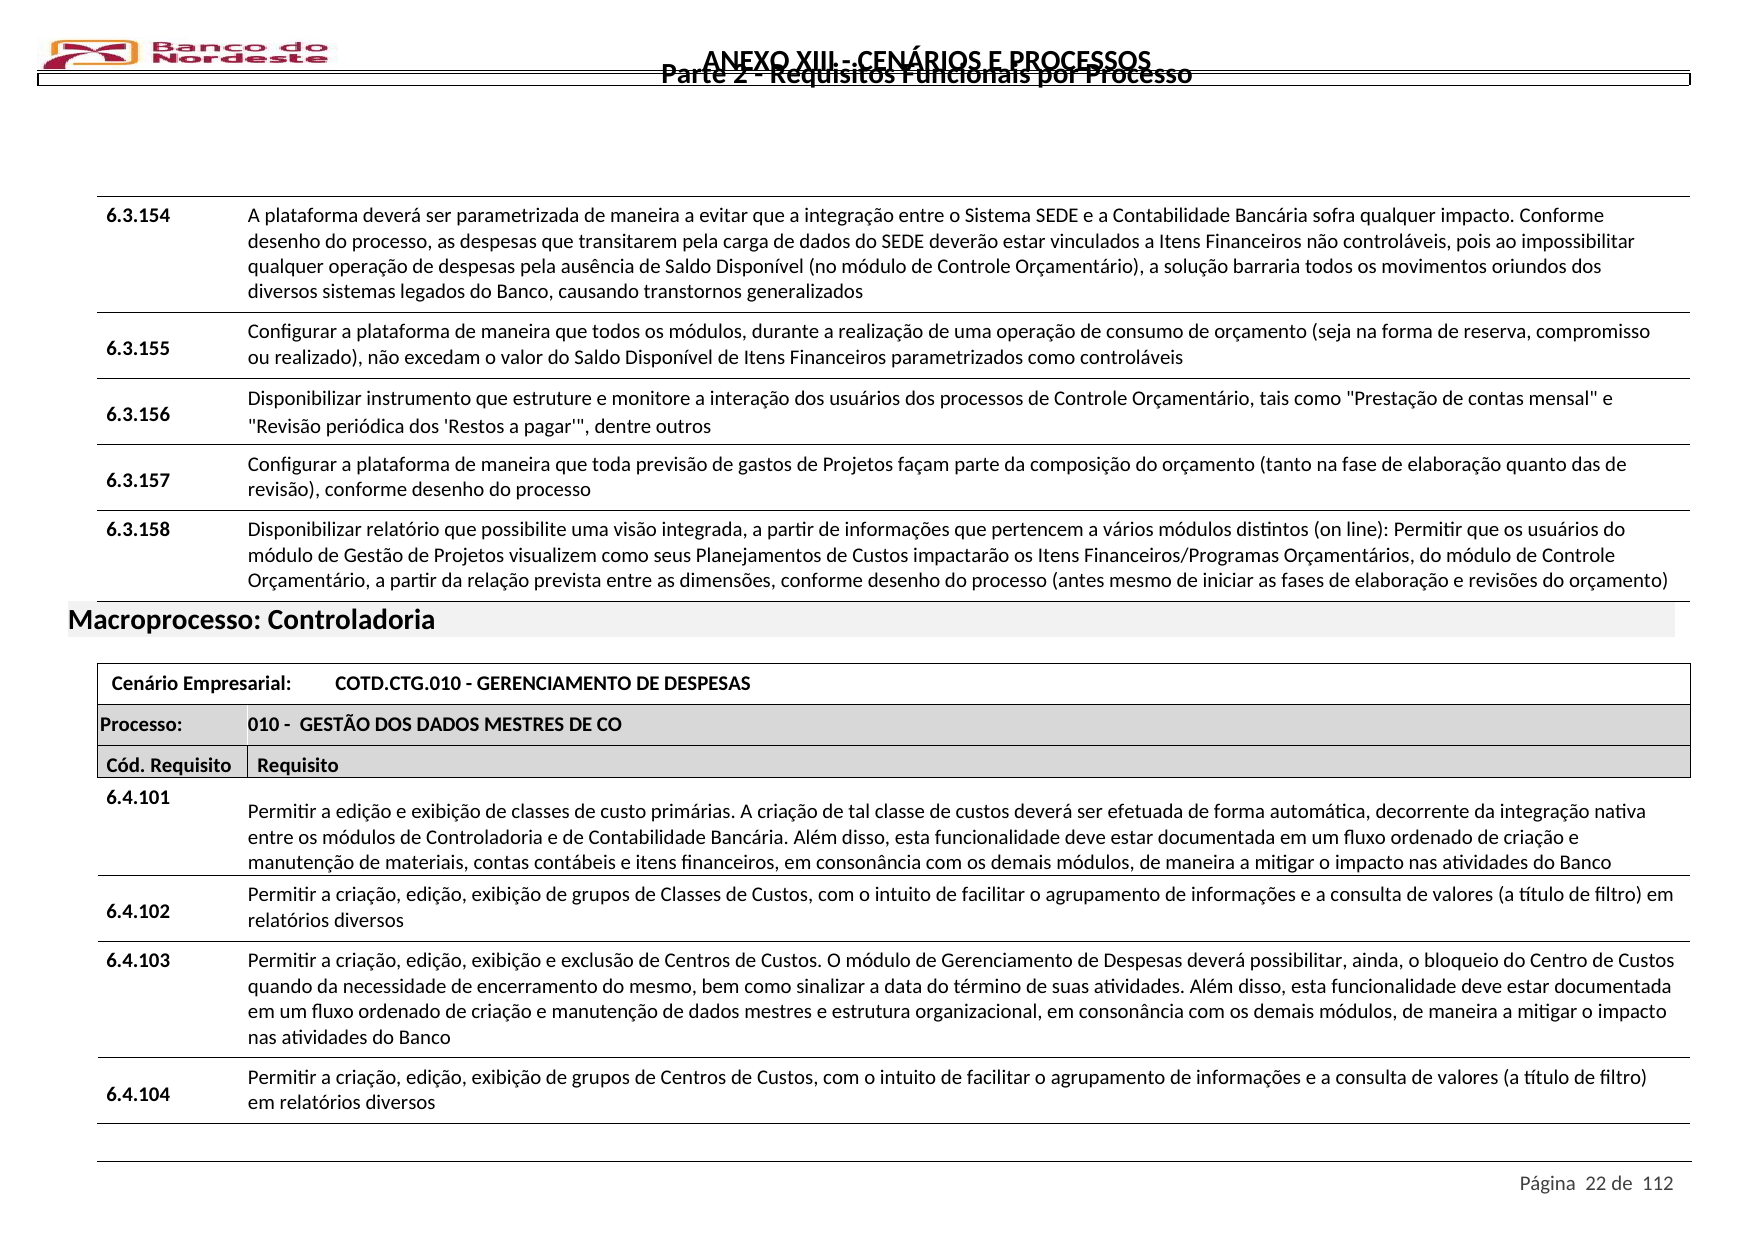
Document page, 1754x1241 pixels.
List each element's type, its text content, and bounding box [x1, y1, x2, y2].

table_cell Permitir a criação, edição, exibição de grupos de Centros de Custos, com o intuito de facilitar o agrupamento de informações e a consulta de valores (a título de filtro) em relatórios diversos [248, 1058, 1690, 1123]
table_cell 6.3.155 [97, 313, 247, 378]
table_cell 6.3.154 [97, 197, 247, 312]
table_cell Cód. Requisito [98, 746, 247, 777]
picture [37, 37, 338, 70]
table_cell 6.3.158 [97, 511, 247, 601]
table_cell Configurar a plataforma de maneira que toda previsão de gastos de Projetos façam parte da composição do orçamento (tanto na fase de elaboração quanto das de revisão), conforme desenho do processo [248, 445, 1690, 510]
table_cell 6.4.101 [97, 778, 247, 875]
table_cell Permitir a edição e exibição de classes de custo primárias. A criação de tal classe de custos deverá ser efetuada de forma automática, decorrente da integração nativa entre os módulos de Controladoria e de Contabilidade Bancária. Além disso, esta funcionalidade deve estar documentada em um fluxo ordenado de criação e manutenção de materiais, contas contábeis e itens financeiros, em consonância com os demais módulos, de maneira a mitigar o impacto nas atividades do Banco [248, 778, 1690, 875]
table_cell Disponibilizar relatório que possibilite uma visão integrada, a partir de informações que pertencem a vários módulos distintos (on line): Permitir que os usuários do módulo de Gestão de Projetos visualizem como seus Planejamentos de Custos impactarão os Itens Financeiros/Programas Orçamentários, do módulo de Controle Orçamentário, a partir da relação prevista entre as dimensões, conforme desenho do processo (antes mesmo de iniciar as fases de elaboração e revisões do orçamento) [248, 511, 1690, 601]
table_cell Permitir a criação, edição, exibição de grupos de Classes de Custos, com o intuito de facilitar o agrupamento de informações e a consulta de valores (a título de filtro) em relatórios diversos [248, 876, 1690, 941]
text Macroprocesso: Controladoria [68, 601, 1675, 637]
table_cell 6.4.103 [97, 942, 247, 1057]
table_header COTD.CTG.010 - GERENCIAMENTO DE DESPESAS [335, 664, 1690, 704]
table_cell A plataforma deverá ser parametrizada de maneira a evitar que a integração entre o Sistema SEDE e a Contabilidade Bancária sofra qualquer impacto. Conforme desenho do processo, as despesas que transitarem pela carga de dados do SEDE deverão estar vinculados a Itens Financeiros não controláveis, pois ao impossibilitar qualquer operação de despesas pela ausência de Saldo Disponível (no módulo de Controle Orçamentário), a solução barraria todos os movimentos oriundos dos diversos sistemas legados do Banco, causando transtornos generalizados [248, 197, 1690, 312]
table_cell 6.4.104 [97, 1058, 247, 1123]
table_cell 6.3.157 [97, 445, 247, 510]
table_cell Permitir a criação, edição, exibição e exclusão de Centros de Custos. O módulo de Gerenciamento de Despesas deverá possibilitar, ainda, o bloqueio do Centro de Custos quando da necessidade de encerramento do mesmo, bem como sinalizar a data do término de suas atividades. Além disso, esta funcionalidade deve estar documentada em um fluxo ordenado de criação e manutenção de dados mestres e estrutura organizacional, em consonância com os demais módulos, de maneira a mitigar o impacto nas atividades do Banco [248, 942, 1690, 1057]
table_cell 6.3.156 [97, 379, 247, 444]
table_cell Processo: [98, 705, 247, 745]
table_header Cenário Empresarial: [98, 664, 335, 704]
table_cell Configurar a plataforma de maneira que todos os módulos, durante a realização de uma operação de consumo de orçamento (seja na forma de reserva, compromisso ou realizado), não excedam o valor do Saldo Disponível de Itens Financeiros parametrizados como controláveis [248, 313, 1690, 378]
table_cell 010 - GESTÃO DOS DADOS MESTRES DE CO [248, 705, 1690, 745]
table_cell Disponibilizar instrumento que estruture e monitore a interação dos usuários dos processos de Controle Orçamentário, tais como "Prestação de contas mensal" e "Revisão periódica dos 'Restos a pagar'", dentre outros [248, 379, 1690, 444]
table_cell Requisito [248, 746, 1690, 777]
table_cell 6.4.102 [97, 876, 247, 941]
